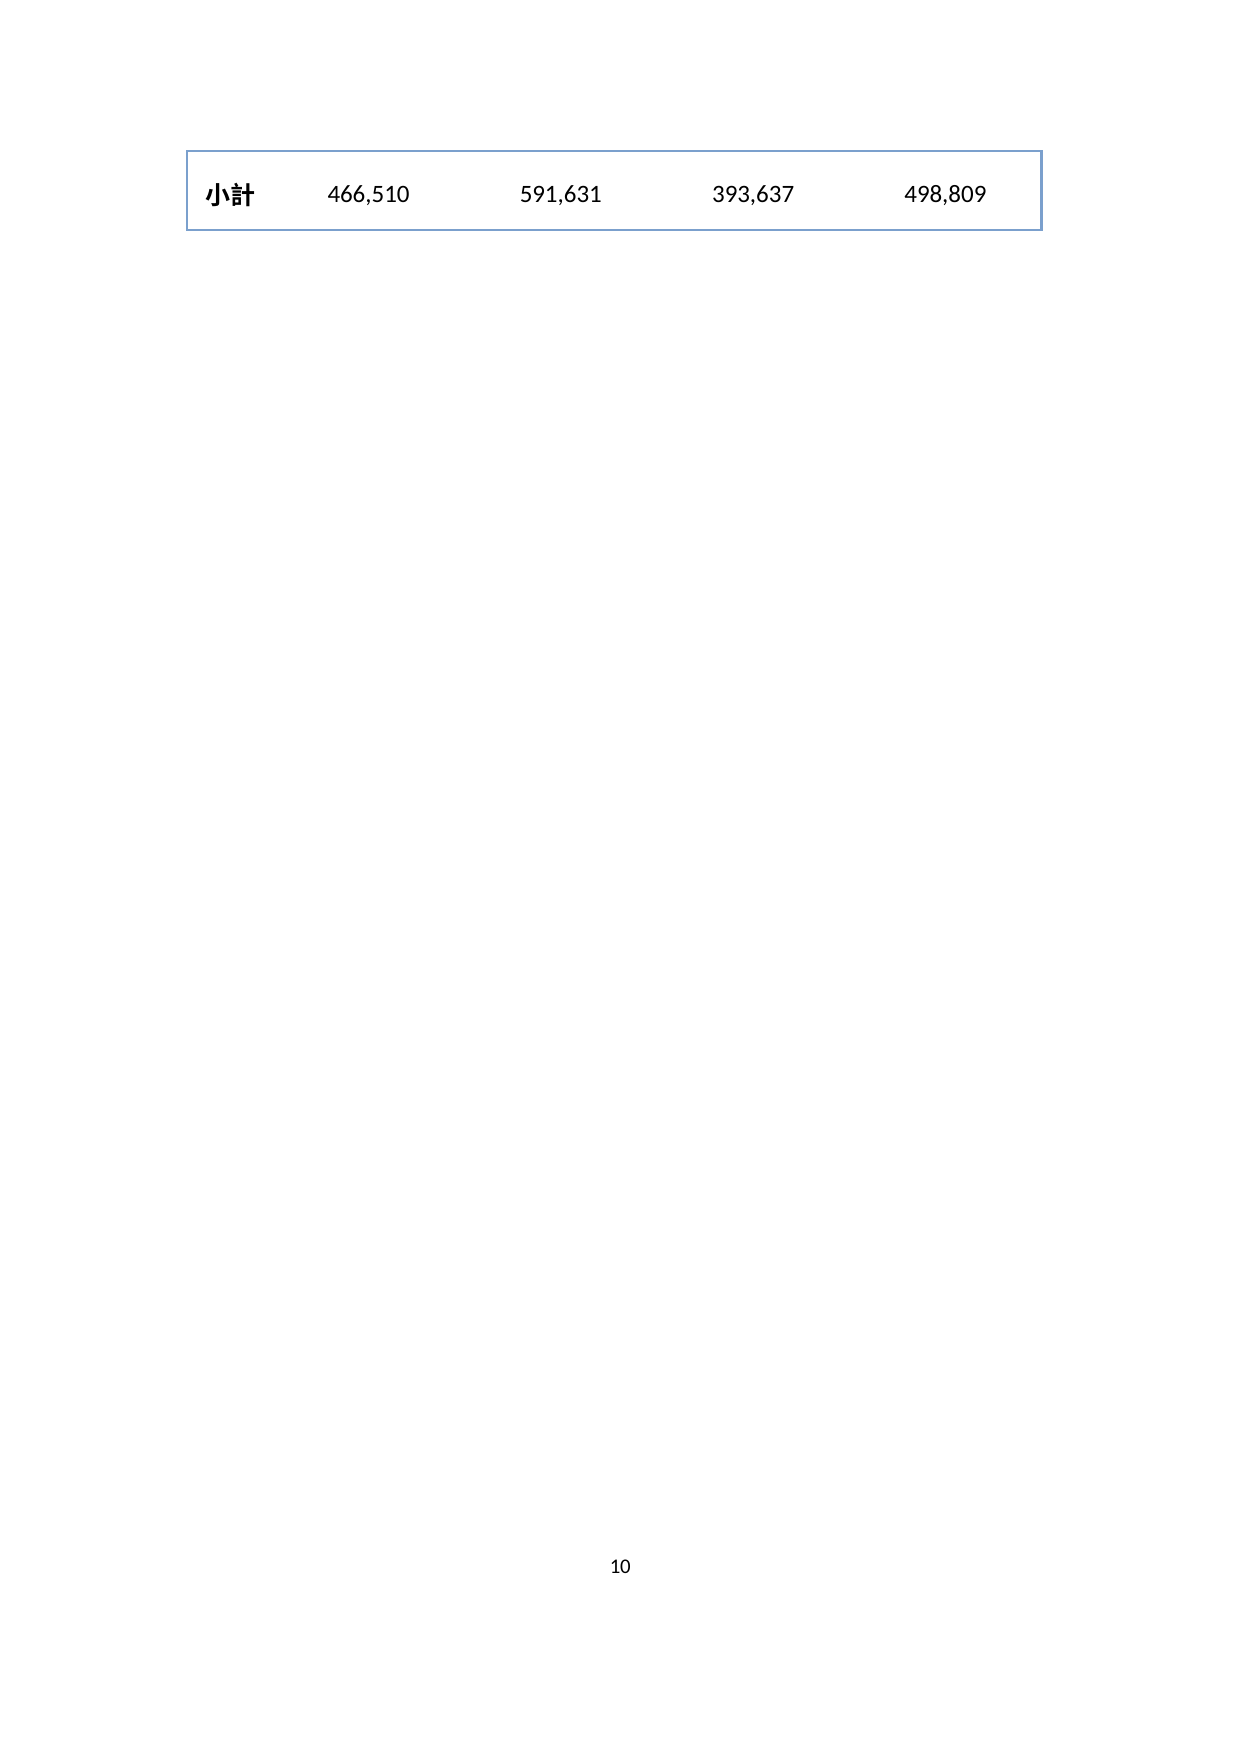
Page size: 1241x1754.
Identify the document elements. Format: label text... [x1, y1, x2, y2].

table_cell 466,510 [272, 152, 464, 229]
table_cell 498,809 [849, 152, 1040, 229]
table_cell 591,631 [465, 152, 657, 229]
table_cell 393,637 [657, 152, 849, 229]
table_cell 小計 [188, 152, 272, 229]
